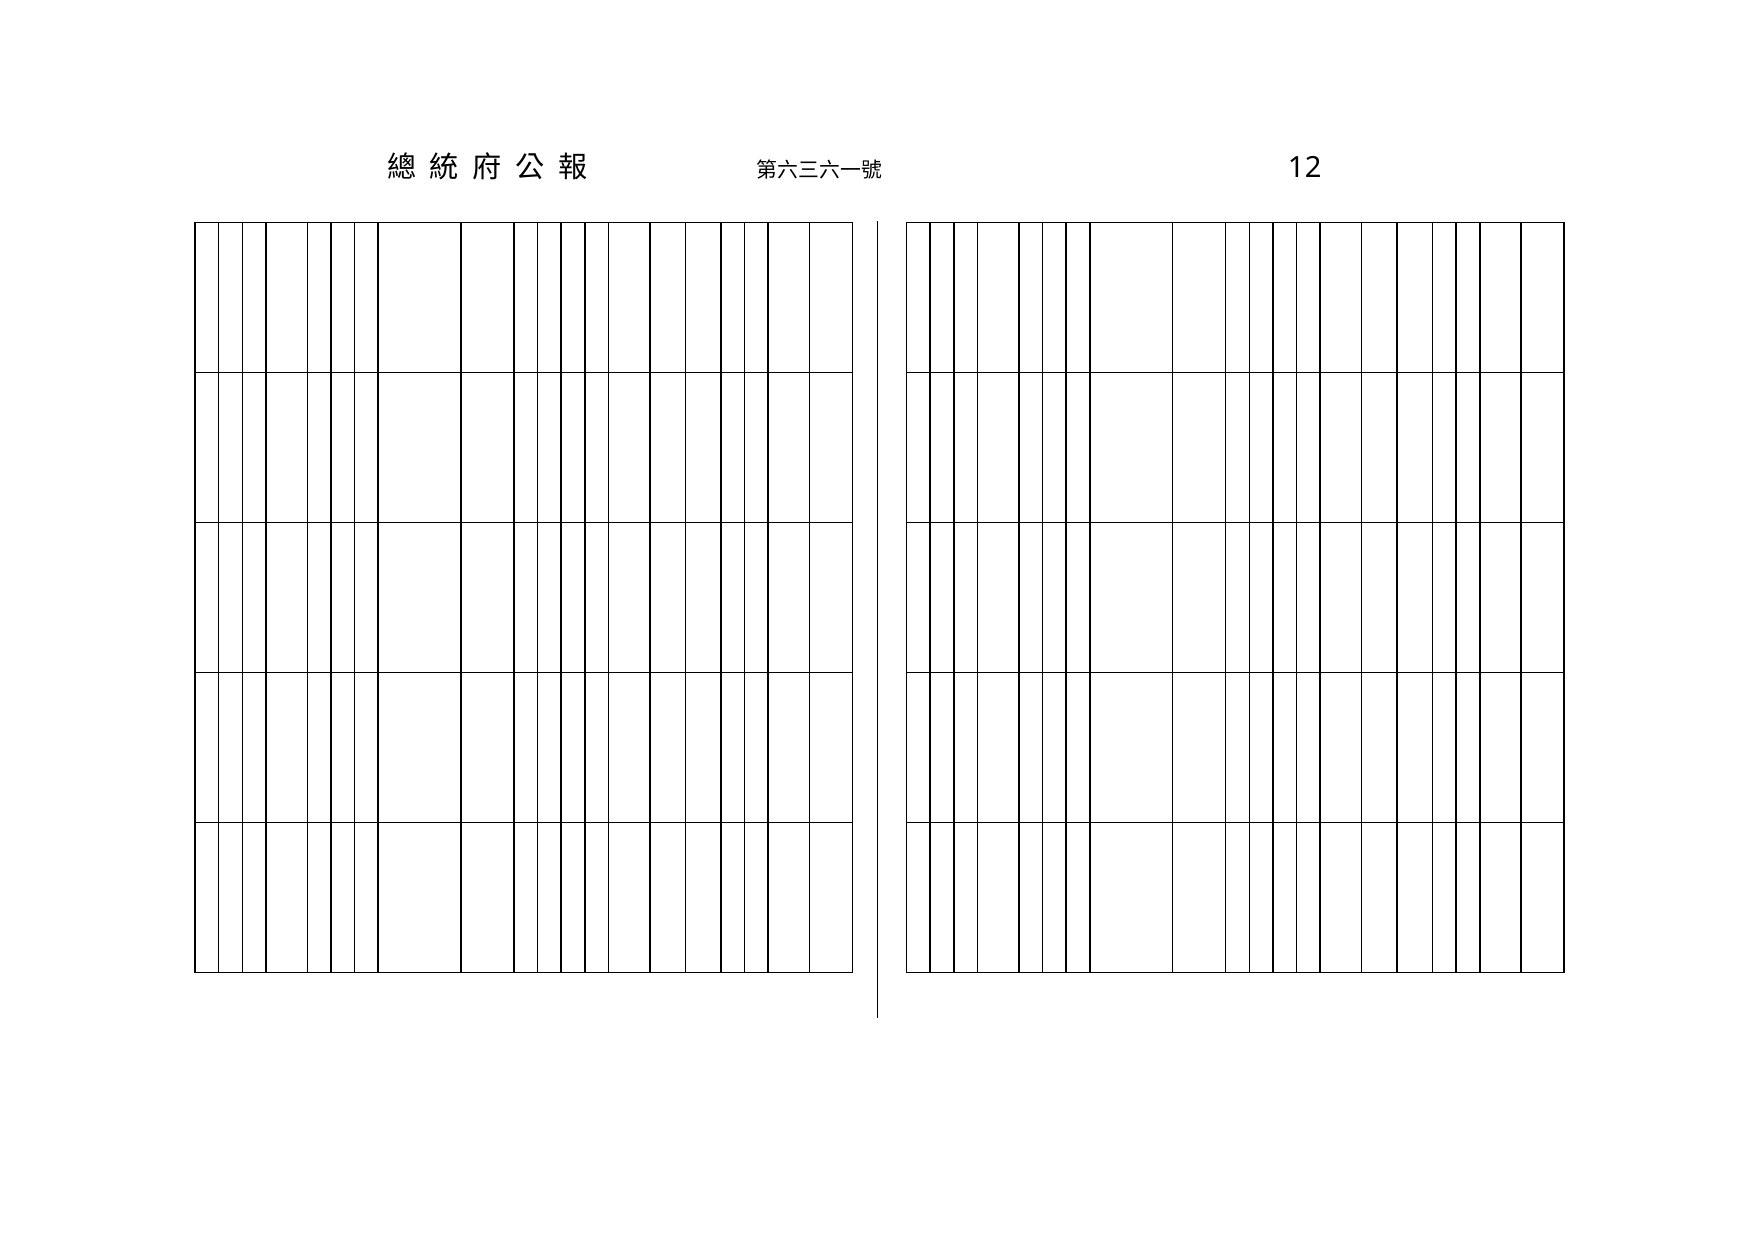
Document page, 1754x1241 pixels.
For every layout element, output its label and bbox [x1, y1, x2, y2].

table_cell [1091, 823, 1172, 972]
table_cell [538, 373, 560, 522]
table_cell [243, 373, 265, 522]
table_cell [1321, 373, 1361, 522]
table_cell [907, 823, 929, 972]
table_cell [267, 223, 307, 372]
table_cell [1297, 823, 1319, 972]
table_cell [810, 823, 852, 972]
table_cell [1274, 523, 1296, 672]
table_cell [219, 673, 242, 822]
table_cell [586, 523, 608, 672]
table_cell [931, 673, 953, 822]
table_cell [1321, 673, 1361, 822]
table_cell [1297, 673, 1319, 822]
table_cell [562, 223, 584, 372]
table_cell [769, 523, 809, 672]
table_cell [562, 673, 584, 822]
table_cell [462, 373, 513, 522]
table_cell [1173, 223, 1225, 372]
table_cell [1433, 823, 1455, 972]
table_cell [379, 673, 460, 822]
table_cell [609, 823, 649, 972]
table_cell [1433, 523, 1455, 672]
table_cell [219, 223, 242, 372]
table_cell [978, 823, 1018, 972]
table_cell [1362, 823, 1396, 972]
table_cell [609, 523, 649, 672]
table_cell [1091, 673, 1172, 822]
table_cell [1398, 223, 1432, 372]
table_cell [462, 523, 513, 672]
table_cell [355, 373, 377, 522]
table_cell [722, 673, 744, 822]
table_cell [907, 523, 929, 672]
table_cell [267, 673, 307, 822]
table_cell [462, 673, 513, 822]
table_cell [931, 523, 953, 672]
table_cell [1362, 373, 1396, 522]
table_cell [769, 223, 809, 372]
table_cell [1522, 673, 1563, 822]
table_cell [355, 223, 377, 372]
table_cell [196, 373, 218, 522]
table_cell [745, 523, 767, 672]
table_cell [332, 673, 354, 822]
table_cell [1226, 523, 1249, 672]
table_cell [1091, 223, 1172, 372]
table_cell [1250, 673, 1272, 822]
table_cell [308, 373, 330, 522]
table_cell [1481, 823, 1520, 972]
table_cell [745, 823, 767, 972]
table_cell [243, 223, 265, 372]
table_cell [1522, 523, 1563, 672]
table_cell [515, 223, 537, 372]
table_cell [1020, 823, 1042, 972]
table_cell [955, 373, 977, 522]
table_cell [562, 373, 584, 522]
table_cell [538, 823, 560, 972]
table_cell [1457, 523, 1479, 672]
table_cell [243, 673, 265, 822]
table_cell [332, 223, 354, 372]
table_cell [651, 823, 685, 972]
table_cell [1173, 673, 1225, 822]
table_cell [810, 223, 852, 372]
table_cell [355, 823, 377, 972]
table_cell [1297, 373, 1319, 522]
table_cell [1481, 373, 1520, 522]
table_cell [1274, 673, 1296, 822]
table_cell [462, 223, 513, 372]
table_cell [1226, 373, 1249, 522]
table_cell [332, 373, 354, 522]
table_cell [1398, 373, 1432, 522]
table_cell [1020, 673, 1042, 822]
table_cell [609, 223, 649, 372]
table_cell [651, 373, 685, 522]
table_cell [1020, 373, 1042, 522]
table_cell [1067, 223, 1089, 372]
table_cell [978, 673, 1018, 822]
table_cell [355, 523, 377, 672]
table_cell [745, 373, 767, 522]
table_cell [1433, 373, 1455, 522]
table_cell [955, 523, 977, 672]
table_cell [1457, 673, 1479, 822]
table_cell [1043, 823, 1065, 972]
table_cell [722, 223, 744, 372]
table_cell [1250, 223, 1272, 372]
table_cell [1457, 823, 1479, 972]
table_cell [722, 523, 744, 672]
table_cell [686, 823, 720, 972]
table_cell [907, 373, 929, 522]
table_cell [1321, 523, 1361, 672]
table_cell [1173, 523, 1225, 672]
table_cell [1020, 523, 1042, 672]
table_cell [1481, 523, 1520, 672]
table_cell [978, 223, 1018, 372]
table_cell [651, 673, 685, 822]
table_cell [1362, 523, 1396, 672]
table_cell [1297, 523, 1319, 672]
table_cell [931, 823, 953, 972]
table_cell [1067, 523, 1089, 672]
table_cell [955, 823, 977, 972]
table_cell [267, 373, 307, 522]
table_cell [1522, 373, 1563, 522]
table_cell [332, 523, 354, 672]
table_cell [931, 373, 953, 522]
table_cell [1043, 373, 1065, 522]
table_cell [1433, 223, 1455, 372]
table_cell [308, 223, 330, 372]
table_cell [651, 223, 685, 372]
table_cell [267, 823, 307, 972]
table_cell [308, 823, 330, 972]
table_cell [651, 523, 685, 672]
table_cell [686, 523, 720, 672]
table_cell [219, 373, 242, 522]
table_cell [769, 673, 809, 822]
table_cell [586, 673, 608, 822]
table_cell [978, 373, 1018, 522]
table_cell [219, 823, 242, 972]
table_cell [1226, 823, 1249, 972]
table_cell [1274, 823, 1296, 972]
table_cell [196, 823, 218, 972]
table_cell [955, 223, 977, 372]
table_cell [586, 373, 608, 522]
table_cell [686, 223, 720, 372]
table_cell [1020, 223, 1042, 372]
table_cell [1481, 673, 1520, 822]
table_cell [379, 373, 460, 522]
table_cell [1067, 373, 1089, 522]
table_cell [586, 223, 608, 372]
table_cell [1173, 823, 1225, 972]
table_cell [586, 823, 608, 972]
table_cell [1398, 823, 1432, 972]
table_cell [538, 223, 560, 372]
table_cell [1297, 223, 1319, 372]
table_cell [810, 523, 852, 672]
table_cell [196, 673, 218, 822]
table_cell [1398, 673, 1432, 822]
table_cell [1481, 223, 1520, 372]
table_cell [1274, 223, 1296, 372]
table_cell [609, 373, 649, 522]
table_cell [515, 373, 537, 522]
table_cell [1457, 223, 1479, 372]
table_cell [515, 823, 537, 972]
table_cell [1457, 373, 1479, 522]
table_cell [1226, 673, 1249, 822]
table_cell [810, 673, 852, 822]
table_cell [769, 373, 809, 522]
table_cell [196, 223, 218, 372]
table_cell [1043, 223, 1065, 372]
table_cell [1321, 823, 1361, 972]
table_cell [538, 673, 560, 822]
table_cell [1043, 673, 1065, 822]
table_cell [267, 523, 307, 672]
table_cell [722, 373, 744, 522]
table_cell [1433, 673, 1455, 822]
table_cell [1250, 823, 1272, 972]
table_cell [332, 823, 354, 972]
table_cell [1522, 823, 1563, 972]
table_cell [686, 373, 720, 522]
table_cell [308, 673, 330, 822]
table_cell [955, 673, 977, 822]
table_cell [722, 823, 744, 972]
table_cell [745, 223, 767, 372]
table_cell [686, 673, 720, 822]
table_cell [196, 523, 218, 672]
table_cell [1250, 523, 1272, 672]
table_cell [1067, 673, 1089, 822]
table_cell [243, 823, 265, 972]
table_cell [462, 823, 513, 972]
table_cell [379, 823, 460, 972]
table_cell [308, 523, 330, 672]
table_cell [978, 523, 1018, 672]
table_cell [1043, 523, 1065, 672]
table_cell [219, 523, 242, 672]
table_cell [931, 223, 953, 372]
table_cell [907, 223, 929, 372]
table_cell [1398, 523, 1432, 672]
table_cell [1362, 673, 1396, 822]
table_cell [1274, 373, 1296, 522]
table_cell [907, 673, 929, 822]
table_cell [810, 373, 852, 522]
table_cell [1321, 223, 1361, 372]
table_cell [515, 523, 537, 672]
table_cell [1091, 523, 1172, 672]
table_cell [538, 523, 560, 672]
table_cell [379, 523, 460, 672]
table_cell [562, 823, 584, 972]
table_cell [1226, 223, 1249, 372]
table_cell [562, 523, 584, 672]
table_cell [1362, 223, 1396, 372]
table_cell [1091, 373, 1172, 522]
table_cell [1522, 223, 1563, 372]
table_cell [745, 673, 767, 822]
table_cell [769, 823, 809, 972]
table_cell [515, 673, 537, 822]
table_cell [1067, 823, 1089, 972]
table_cell [609, 673, 649, 822]
table_cell [355, 673, 377, 822]
table_cell [1173, 373, 1225, 522]
table_cell [243, 523, 265, 672]
table_cell [1250, 373, 1272, 522]
table_cell [379, 223, 460, 372]
